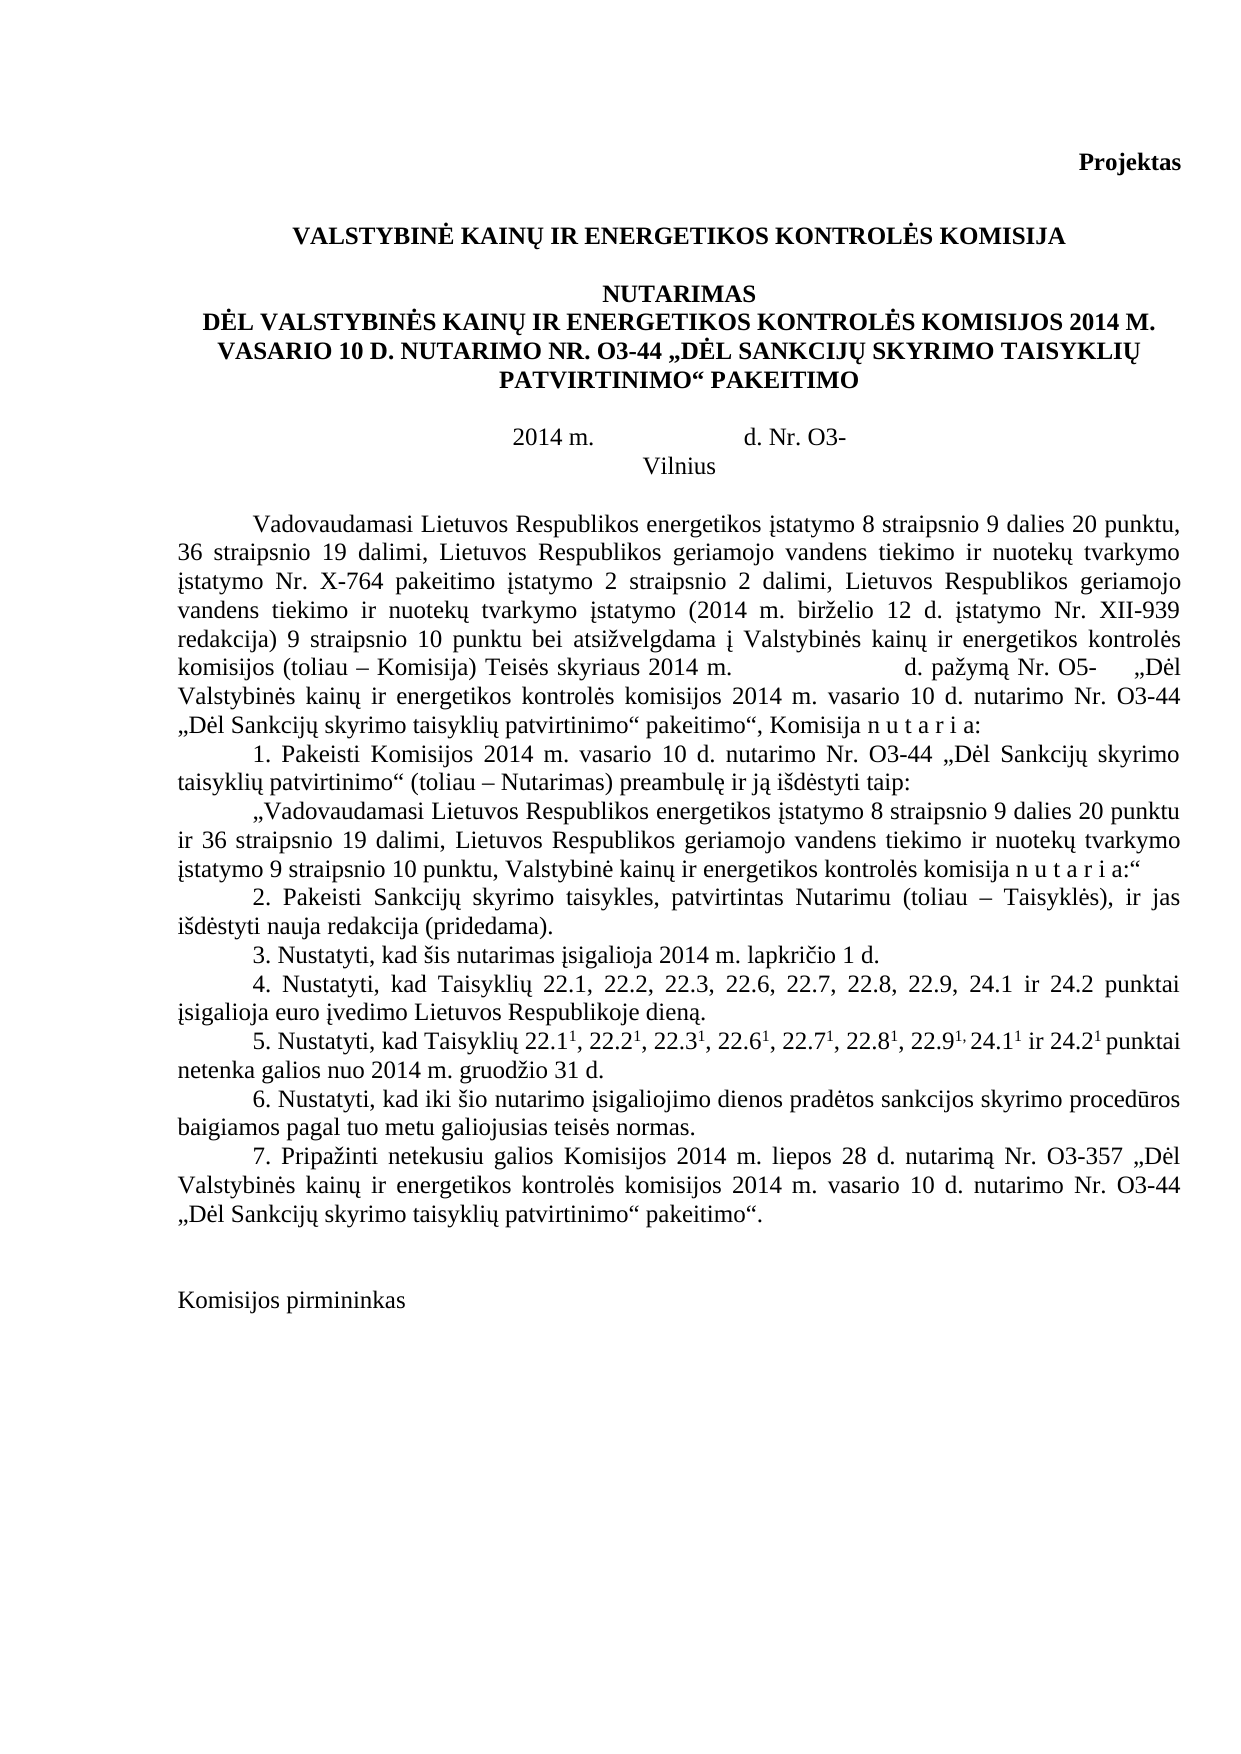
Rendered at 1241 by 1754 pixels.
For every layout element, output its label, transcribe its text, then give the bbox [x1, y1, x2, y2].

text Komisijos pirmininkas [177, 1285, 1181, 1314]
text NUTARIMAS [177, 279, 1181, 307]
text 2. Pakeisti Sankcijų skyrimo taisykles, patvirtintas Nutarimu (toliau – Taisyklės), ir jas išdėstyti nauja redakcija (pridedama). [177, 882, 1181, 940]
text 6. Nustatyti, kad iki šio nutarimo įsigaliojimo dienos pradėtos sankcijos skyrimo procedūros baigiamos pagal tuo metu galiojusias teisės normas. [177, 1084, 1181, 1141]
text DĖL VALSTYBINĖS KAINŲ IR ENERGETIKOS KONTROLĖS KOMISIJOS 2014 M. VASARIO 10 D. NUTARIMO NR. O3-44 „DĖL SANKCIJŲ SKYRIMO TAISYKLIŲ PATVIRTINIMO“ PAKEITIMO [177, 307, 1181, 394]
text Vilnius [177, 451, 1181, 480]
text 2014 m. d. Nr. O3- [177, 422, 1181, 451]
text Projektas [1002, 147, 1181, 176]
text 1. Pakeisti Komisijos 2014 m. vasario 10 d. nutarimo Nr. O3-44 „Dėl Sankcijų skyrimo taisyklių patvirtinimo“ (toliau – Nutarimas) preambulę ir ją išdėstyti taip: [177, 739, 1181, 796]
text vALSTYBINĖ KAINŲ IR ENERGETIKOS KONTROLĖS KOMISIJA [177, 221, 1181, 250]
text 4. Nustatyti, kad Taisyklių 22.1, 22.2, 22.3, 22.6, 22.7, 22.8, 22.9, 24.1 ir 24.2 punktai įsigalioja euro įvedimo Lietuvos Respublikoje dieną. [177, 969, 1181, 1026]
text „Vadovaudamasi Lietuvos Respublikos energetikos įstatymo 8 straipsnio 9 dalies 20 punktu ir 36 straipsnio 19 dalimi, Lietuvos Respublikos geriamojo vandens tiekimo ir nuotekų tvarkymo įstatymo 9 straipsnio 10 punktu, Valstybinė kainų ir energetikos kontrolės komisija n u t a r i a:“ [177, 796, 1181, 882]
text 3. Nustatyti, kad šis nutarimas įsigalioja 2014 m. lapkričio 1 d. [177, 940, 1181, 969]
text 5. Nustatyti, kad Taisyklių 22.11, 22.21, 22.31, 22.61, 22.71, 22.81, 22.91, 24.11 ir 24.21 punktai netenka galios nuo 2014 m. gruodžio 31 d. [177, 1026, 1181, 1084]
text 7. Pripažinti netekusiu galios Komisijos 2014 m. liepos 28 d. nutarimą Nr. O3-357 „Dėl Valstybinės kainų ir energetikos kontrolės komisijos 2014 m. vasario 10 d. nutarimo Nr. O3-44 „Dėl Sankcijų skyrimo taisyklių patvirtinimo“ pakeitimo“. [177, 1141, 1181, 1227]
text Vadovaudamasi Lietuvos Respublikos energetikos įstatymo 8 straipsnio 9 dalies 20 punktu, 36 straipsnio 19 dalimi, Lietuvos Respublikos geriamojo vandens tiekimo ir nuotekų tvarkymo įstatymo Nr. X-764 pakeitimo įstatymo 2 straipsnio 2 dalimi, Lietuvos Respublikos geriamojo vandens tiekimo ir nuotekų tvarkymo įstatymo (2014 m. birželio 12 d. įstatymo Nr. XII-939 redakcija) 9 straipsnio 10 punktu bei atsižvelgdama į Valstybinės kainų ir energetikos kontrolės komisijos (toliau – Komisija) Teisės skyriaus 2014 m. d. pažymą Nr. O5- „Dėl Valstybinės kainų ir energetikos kontrolės komisijos 2014 m. vasario 10 d. nutarimo Nr. O3-44 „Dėl Sankcijų skyrimo taisyklių patvirtinimo“ pakeitimo“, Komisija nutaria: [177, 509, 1181, 739]
